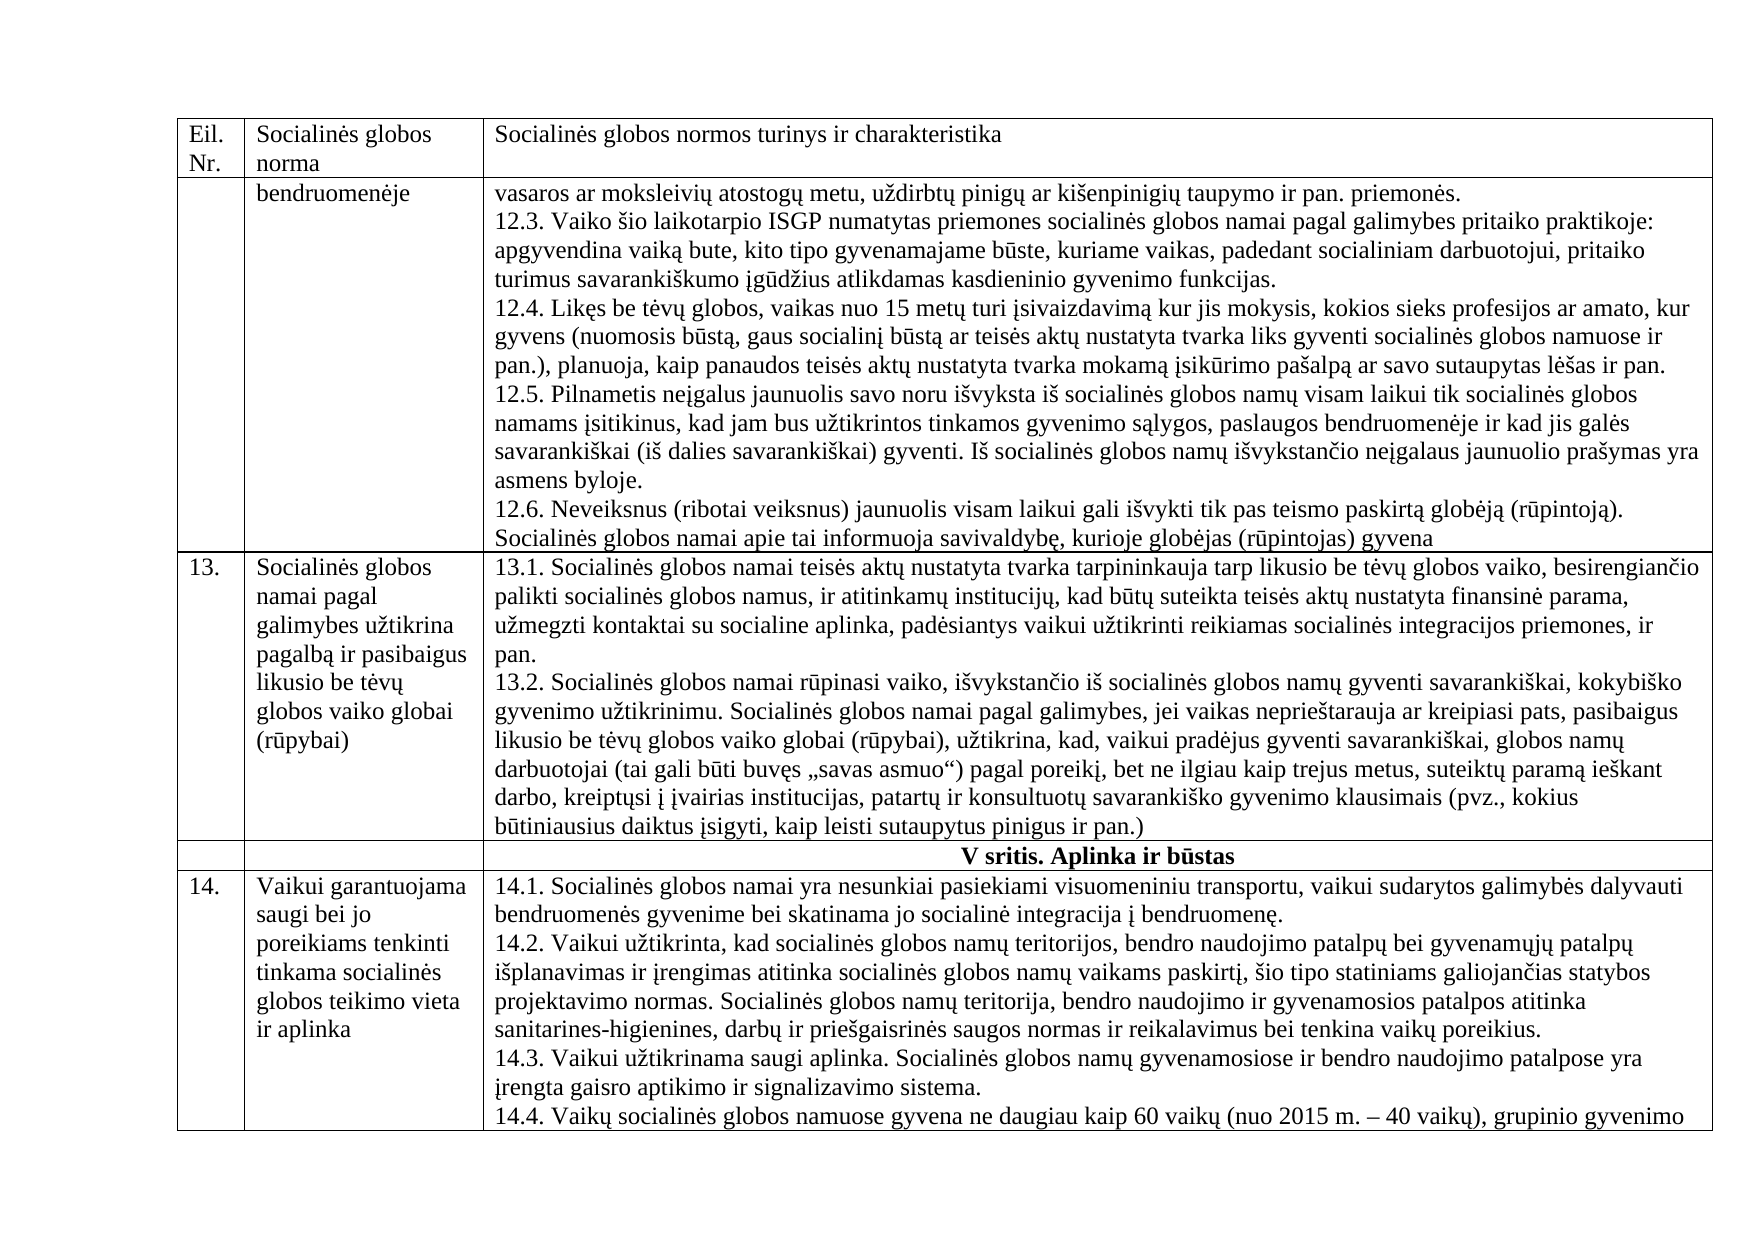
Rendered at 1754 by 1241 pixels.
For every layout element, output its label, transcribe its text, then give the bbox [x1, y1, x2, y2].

table_header Socialinės globos normos turinys ir charakteristika [484, 119, 1712, 177]
table_cell Vaikui garantuojama saugi bei jo poreikiams tenkinti tinkama socialinės globos teikimo vieta ir aplinka [245, 871, 483, 1129]
table_cell V sritis. Aplinka ir būstas [484, 841, 1712, 870]
table_cell bendruomenėje [245, 178, 483, 551]
table_cell Socialinės globos namai pagal galimybes užtikrina pagalbą ir pasibaigus likusio be tėvų globos vaiko globai (rūpybai) [245, 553, 483, 840]
table_cell [178, 178, 244, 551]
table_cell [245, 841, 483, 870]
table_cell 13.1. Socialinės globos namai teisės aktų nustatyta tvarka tarpininkauja tarp likusio be tėvų globos vaiko, besirengiančio palikti socialinės globos namus, ir atitinkamų institucijų, kad būtų suteikta teisės aktų nustatyta finansinė parama, užmegzti kontaktai su socialine aplinka, padėsiantys vaikui užtikrinti reikiamas socialinės integracijos priemones, ir pan. 13.2. Socialinės globos namai rūpinasi vaiko, išvykstančio iš socialinės globos namų gyventi savarankiškai, kokybiško gyvenimo užtikrinimu. Socialinės globos namai pagal galimybes, jei vaikas neprieštarauja ar kreipiasi pats, pasibaigus likusio be tėvų globos vaiko globai (rūpybai), užtikrina, kad, vaikui pradėjus gyventi savarankiškai, globos namų darbuotojai (tai gali būti buvęs „savas asmuo“) pagal poreikį, bet ne ilgiau kaip trejus metus, suteiktų paramą ieškant darbo, kreiptųsi į įvairias institucijas, patartų ir konsultuotų savarankiško gyvenimo klausimais (pvz., kokius būtiniausius daiktus įsigyti, kaip leisti sutaupytus pinigus ir pan.) [484, 553, 1712, 840]
table_cell vasaros ar moksleivių atostogų metu, uždirbtų pinigų ar kišenpinigių taupymo ir pan. priemonės. 12.3. Vaiko šio laikotarpio ISGP numatytas priemones socialinės globos namai pagal galimybes pritaiko praktikoje: apgyvendina vaiką bute, kito tipo gyvenamajame būste, kuriame vaikas, padedant socialiniam darbuotojui, pritaiko turimus savarankiškumo įgūdžius atlikdamas kasdieninio gyvenimo funkcijas. 12.4. Likęs be tėvų globos, vaikas nuo 15 metų turi įsivaizdavimą kur jis mokysis, kokios sieks profesijos ar amato, kur gyvens (nuomosis būstą, gaus socialinį būstą ar teisės aktų nustatyta tvarka liks gyventi socialinės globos namuose ir pan.), planuoja, kaip panaudos teisės aktų nustatyta tvarka mokamą įsikūrimo pašalpą ar savo sutaupytas lėšas ir pan. 12.5. Pilnametis neįgalus jaunuolis savo noru išvyksta iš socialinės globos namų visam laikui tik socialinės globos namams įsitikinus, kad jam bus užtikrintos tinkamos gyvenimo sąlygos, paslaugos bendruomenėje ir kad jis galės savarankiškai (iš dalies savarankiškai) gyventi. Iš socialinės globos namų išvykstančio neįgalaus jaunuolio prašymas yra asmens byloje. 12.6. Neveiksnus (ribotai veiksnus) jaunuolis visam laikui gali išvykti tik pas teismo paskirtą globėją (rūpintoją). Socialinės globos namai apie tai informuoja savivaldybę, kurioje globėjas (rūpintojas) gyvena [484, 178, 1712, 551]
table_cell 14. [178, 871, 244, 1129]
table_cell 13. [178, 553, 244, 840]
table_cell 14.1. Socialinės globos namai yra nesunkiai pasiekiami visuomeniniu transportu, vaikui sudarytos galimybės dalyvauti bendruomenės gyvenime bei skatinama jo socialinė integracija į bendruomenę. 14.2. Vaikui užtikrinta, kad socialinės globos namų teritorijos, bendro naudojimo patalpų bei gyvenamųjų patalpų išplanavimas ir įrengimas atitinka socialinės globos namų vaikams paskirtį, šio tipo statiniams galiojančias statybos projektavimo normas. Socialinės globos namų teritorija, bendro naudojimo ir gyvenamosios patalpos atitinka sanitarines-higienines, darbų ir priešgaisrinės saugos normas ir reikalavimus bei tenkina vaikų poreikius. 14.3. Vaikui užtikrinama saugi aplinka. Socialinės globos namų gyvenamosiose ir bendro naudojimo patalpose yra įrengta gaisro aptikimo ir signalizavimo sistema. 14.4. Vaikų socialinės globos namuose gyvena ne daugiau kaip 60 vaikų (nuo 2015 m. – 40 vaikų), grupinio gyvenimo [484, 871, 1712, 1129]
table_header Socialinės globos norma [245, 119, 483, 177]
table_header Eil. Nr. [178, 119, 244, 177]
table_cell [178, 841, 244, 870]
